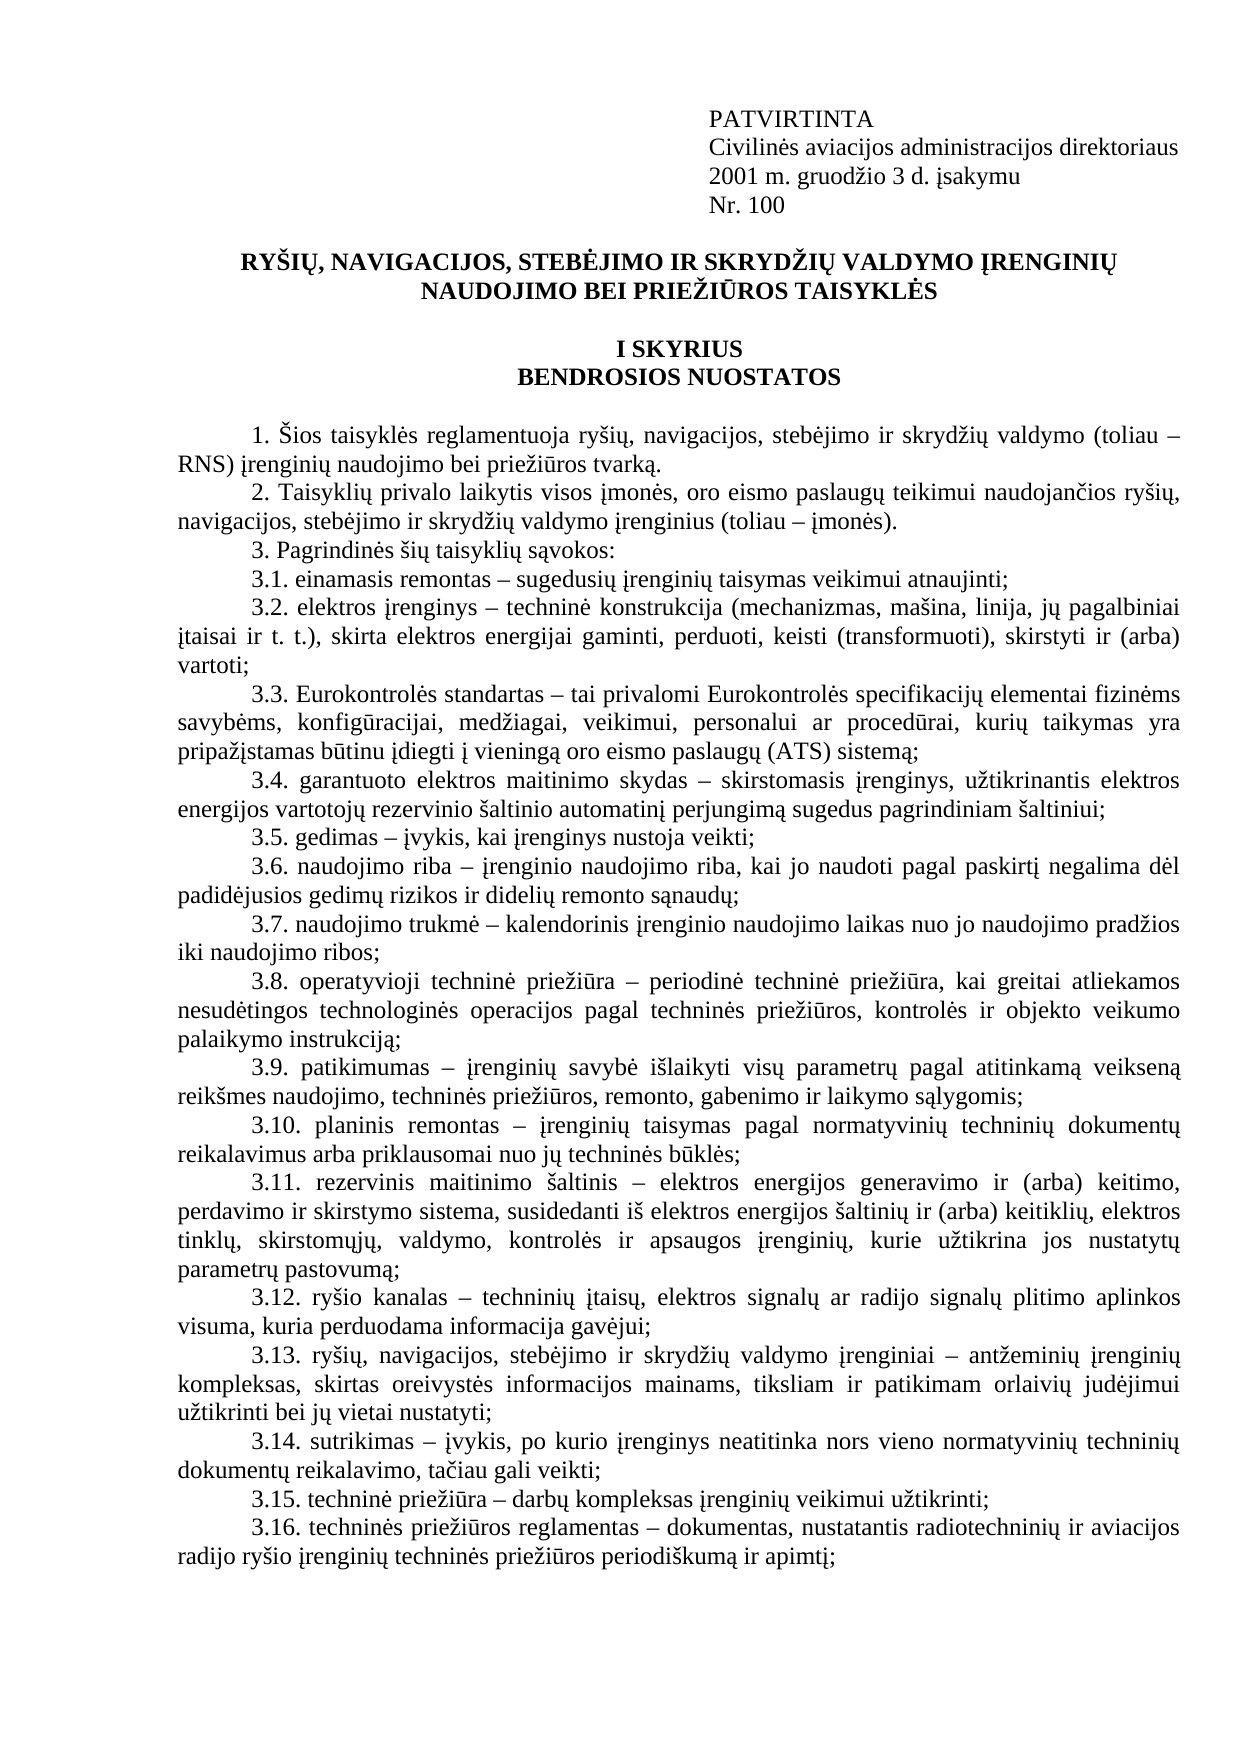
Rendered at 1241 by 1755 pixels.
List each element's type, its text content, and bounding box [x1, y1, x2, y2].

text 3.4. garantuoto elektros maitinimo skydas – skirstomasis įrenginys, užtikrinantis elektros energijos vartotojų rezervinio šaltinio automatinį perjungimą sugedus pagrindiniam šaltiniui; [177, 765, 1181, 822]
text 2. Taisyklių privalo laikytis visos įmonės, oro eismo paslaugų teikimui naudojančios ryšių, navigacijos, stebėjimo ir skrydžių valdymo įrenginius (toliau – įmonės). [177, 477, 1181, 535]
text BENDROSIOS NUOSTATOS [177, 362, 1181, 391]
text 3.2. elektros įrenginys – techninė konstrukcija (mechanizmas, mašina, linija, jų pagalbiniai įtaisai ir t. t.), skirta elektros energijai gaminti, perduoti, keisti (transformuoti), skirstyti ir (arba) vartoti; [177, 592, 1181, 679]
text I SKYRIUS [177, 334, 1181, 362]
text PATVIRTINTA [177, 104, 1181, 132]
text 3.1. einamasis remontas – sugedusių įrenginių taisymas veikimui atnaujinti; [177, 564, 1181, 592]
text 3. Pagrindinės šių taisyklių sąvokos: [177, 535, 1181, 564]
text RYŠIŲ, NAVIGACIJOS, STEBĖJIMO IR SKRYDŽIŲ VALDYMO ĮRENGINIŲ NAUDOJIMO BEI PRIEŽIŪROS TAISYKLĖS [177, 247, 1181, 305]
text 1. Šios taisyklės reglamentuoja ryšių, navigacijos, stebėjimo ir skrydžių valdymo (toliau – RNS) įrenginių naudojimo bei priežiūros tvarką. [177, 420, 1181, 477]
text 3.12. ryšio kanalas – techninių įtaisų, elektros signalų ar radijo signalų plitimo aplinkos visuma, kuria perduodama informacija gavėjui; [177, 1282, 1181, 1340]
text 3.10. planinis remontas – įrenginių taisymas pagal normatyvinių techninių dokumentų reikalavimus arba priklausomai nuo jų techninės būklės; [177, 1110, 1181, 1167]
text 3.6. naudojimo riba – įrenginio naudojimo riba, kai jo naudoti pagal paskirtį negalima dėl padidėjusios gedimų rizikos ir didelių remonto sąnaudų; [177, 851, 1181, 909]
text 3.5. gedimas – įvykis, kai įrenginys nustoja veikti; [177, 822, 1181, 851]
text 3.13. ryšių, navigacijos, stebėjimo ir skrydžių valdymo įrenginiai – antžeminių įrenginių kompleksas, skirtas oreivystės informacijos mainams, tiksliam ir patikimam orlaivių judėjimui užtikrinti bei jų vietai nustatyti; [177, 1340, 1181, 1426]
text Nr. 100 [177, 190, 1181, 219]
text 3.16. techninės priežiūros reglamentas – dokumentas, nustatantis radiotechninių ir aviacijos radijo ryšio įrenginių techninės priežiūros periodiškumą ir apimtį; [177, 1512, 1181, 1570]
text 2001 m. gruodžio 3 d. įsakymu [177, 161, 1181, 190]
text 3.3. Eurokontrolės standartas – tai privalomi Eurokontrolės specifikacijų elementai fizinėms savybėms, konfigūracijai, medžiagai, veikimui, personalui ar procedūrai, kurių taikymas yra pripažįstamas būtinu įdiegti į vieningą oro eismo paslaugų (ATS) sistemą; [177, 679, 1181, 765]
text 3.14. sutrikimas – įvykis, po kurio įrenginys neatitinka nors vieno normatyvinių techninių dokumentų reikalavimo, tačiau gali veikti; [177, 1426, 1181, 1484]
text 3.9. patikimumas – įrenginių savybė išlaikyti visų parametrų pagal atitinkamą veikseną reikšmes naudojimo, techninės priežiūros, remonto, gabenimo ir laikymo sąlygomis; [177, 1052, 1181, 1110]
text Civilinės aviacijos administracijos direktoriaus [177, 132, 1181, 161]
text 3.7. naudojimo trukmė – kalendorinis įrenginio naudojimo laikas nuo jo naudojimo pradžios iki naudojimo ribos; [177, 909, 1181, 966]
text 3.15. techninė priežiūra – darbų kompleksas įrenginių veikimui užtikrinti; [177, 1484, 1181, 1512]
text 3.8. operatyvioji techninė priežiūra – periodinė techninė priežiūra, kai greitai atliekamos nesudėtingos technologinės operacijos pagal techninės priežiūros, kontrolės ir objekto veikumo palaikymo instrukciją; [177, 966, 1181, 1052]
text 3.11. rezervinis maitinimo šaltinis – elektros energijos generavimo ir (arba) keitimo, perdavimo ir skirstymo sistema, susidedanti iš elektros energijos šaltinių ir (arba) keitiklių, elektros tinklų, skirstomųjų, valdymo, kontrolės ir apsaugos įrenginių, kurie užtikrina jos nustatytų parametrų pastovumą; [177, 1167, 1181, 1282]
